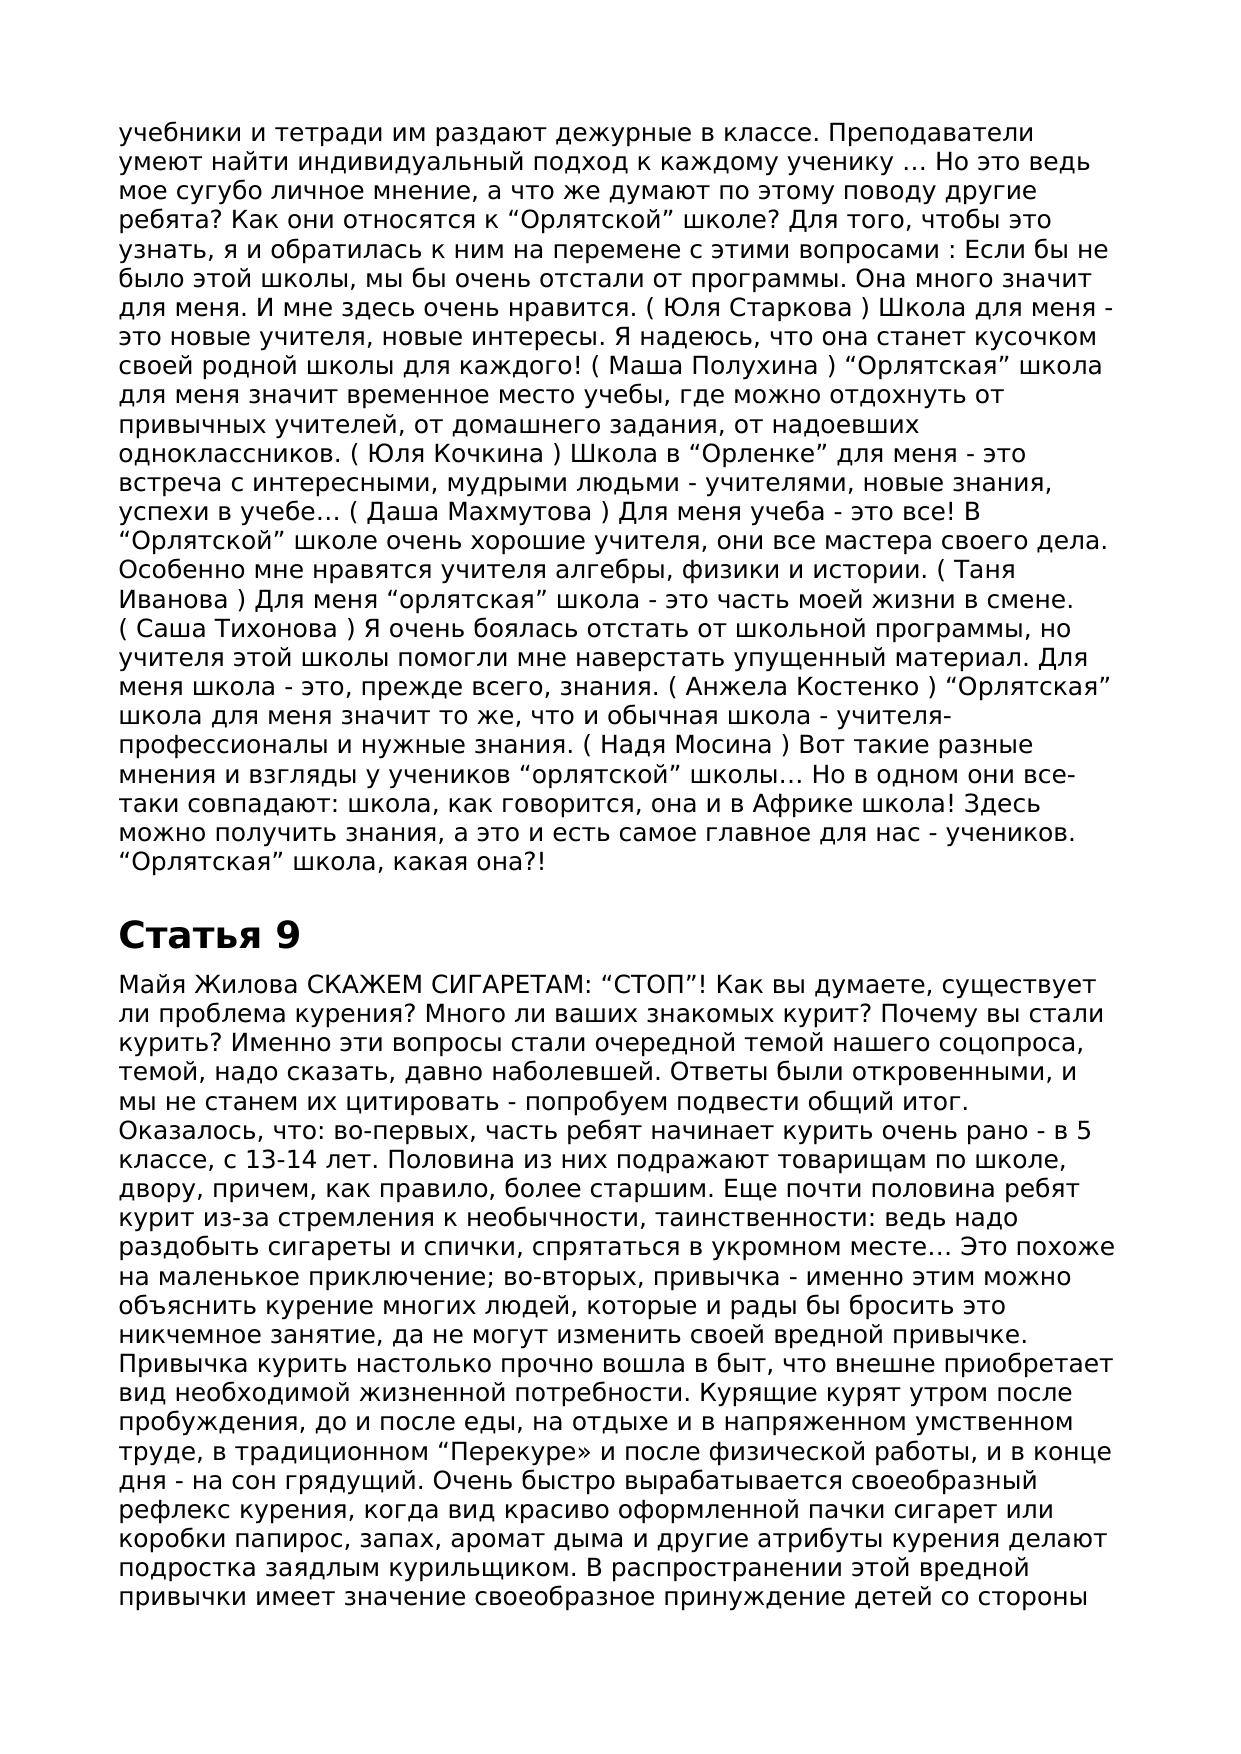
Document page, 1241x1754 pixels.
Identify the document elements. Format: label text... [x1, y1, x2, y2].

text учебники и тетради им раздают дежурные в классе. Преподаватели умеют найти индивидуальный подход к каждому ученику … Но это ведь мое сугубо личное мнение, а что же думают по этому поводу другие ребята? Как они относятся к “Орлятской” школе? Для того, чтобы это узнать, я и обратилась к ним на перемене с этими вопросами : Если бы не было этой школы, мы бы очень отстали от программы. Она много значит для меня. И мне здесь очень нравится. ( Юля Старкова ) Школа для меня - это новые учителя, новые интересы. Я надеюсь, что она станет кусочком своей родной школы для каждого! ( Маша Полухина ) “Орлятская” школа для меня значит временное место учебы, где можно отдохнуть от привычных учителей, от домашнего задания, от надоевших одноклассников. ( Юля Кочкина ) Школа в “Орленке” для меня - это встреча с интересными, мудрыми людьми - учителями, новые знания, успехи в учебе… ( Даша Махмутова ) Для меня учеба - это все! В “Орлятской” школе очень хорошие учителя, они все мастера своего дела. Особенно мне нравятся учителя алгебры, физики и истории. ( Таня Иванова ) Для меня “орлятская” школа - это часть моей жизни в смене. ( Саша Тихонова ) Я очень боялась отстать от школьной программы, но учителя этой школы помогли мне наверстать упущенный материал. Для меня школа - это, прежде всего, знания. ( Анжела Костенко ) “Орлятская” школа для меня значит то же, что и обычная школа - учителя-профессионалы и нужные знания. ( Надя Мосина ) Вот такие разные мнения и взгляды у учеников “орлятской” школы… Но в одном они все-таки совпадают: школа, как говорится, она и в Африке школа! Здесь можно получить знания, а это и есть самое главное для нас - учеников. “Орлятская” школа, какая она?! [118, 118, 1122, 876]
text Майя Жилова СКАЖЕМ СИГАРЕТАМ: “СТОП”! Как вы думаете, существует ли проблема курения? Много ли ваших знакомых курит? Почему вы стали курить? Именно эти вопросы стали очередной темой нашего соцопроса, темой, надо сказать, давно наболевшей. Ответы были откровенными, и мы не станем их цитировать - попробуем подвести общий итог. Оказалось, что: во-первых, часть ребят начинает курить очень рано - в 5 классе, с 13-14 лет. Половина из них подражают товарищам по школе, двору, причем, как правило, более старшим. Еще почти половина ребят курит из-за стремления к необычности, таинственности: ведь надо раздобыть сигареты и спички, спрятаться в укромном месте… Это похоже на маленькое приключение; во-вторых, привычка - именно этим можно объяснить курение многих людей, которые и рады бы бросить это никчемное занятие, да не могут изменить своей вредной привычке. Привычка курить настолько прочно вошла в быт, что внешне приобретает вид необходимой жизненной потребности. Курящие курят утром после пробуждения, до и после еды, на отдыхе и в напряженном умственном труде, в традиционном “Перекуре» и после физической работы, и в конце дня - на сон грядущий. Очень быстро вырабатывается своеобразный рефлекс курения, когда вид красиво оформленной пачки сигарет или коробки папирос, запах, аромат дыма и другие атрибуты курения делают подростка заядлым курильщиком. В распространении этой вредной привычки имеет значение своеобразное принуждение детей со стороны [118, 970, 1122, 1612]
subtitle Статья 9 [118, 914, 1122, 958]
